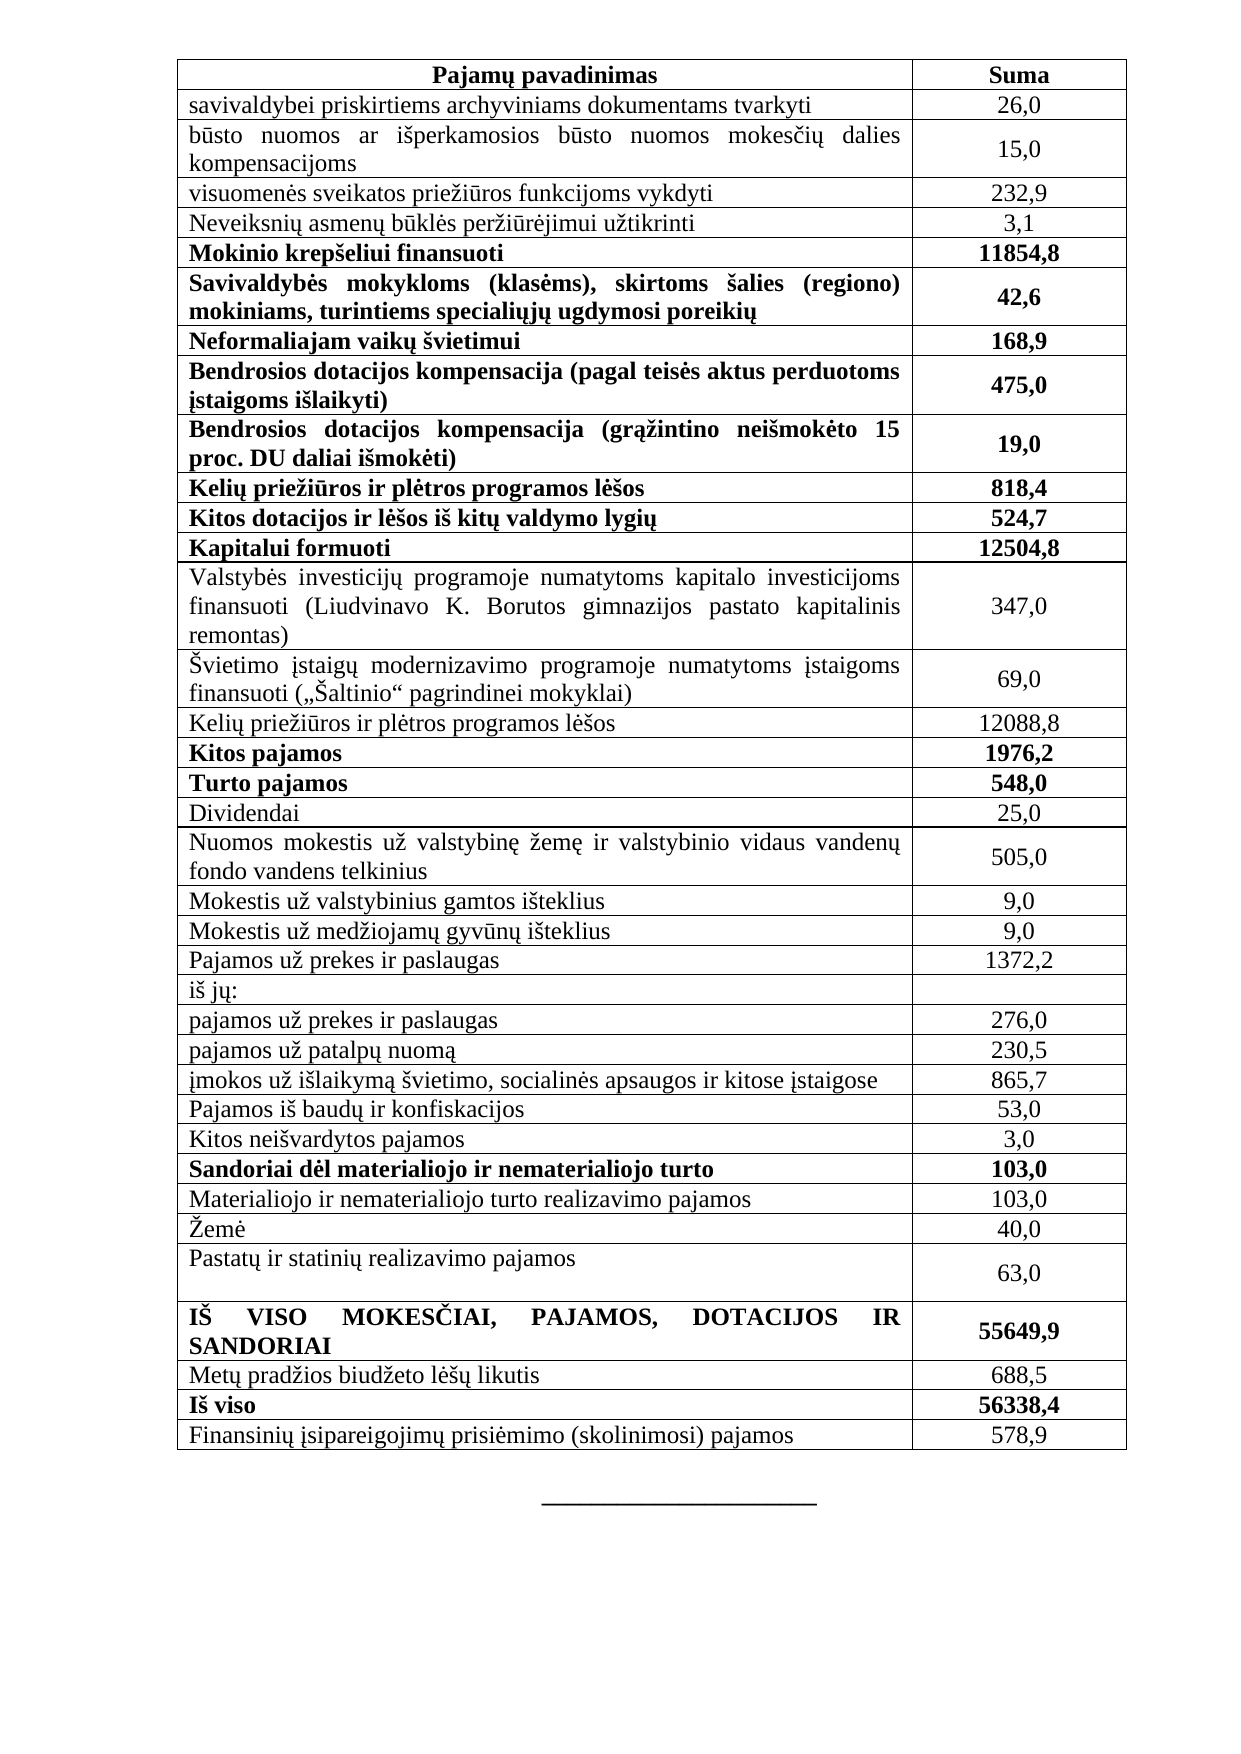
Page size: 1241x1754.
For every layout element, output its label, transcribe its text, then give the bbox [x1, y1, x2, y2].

table_cell Dividendai [178, 798, 912, 826]
table_cell 12504,8 [913, 533, 1126, 561]
table_cell Kitos dotacijos ir lėšos iš kitų valdymo lygių [178, 503, 912, 532]
table_cell Metų pradžios biudžeto lėšų likutis [178, 1361, 912, 1389]
table_cell 9,0 [913, 916, 1126, 944]
table_cell 53,0 [913, 1095, 1126, 1123]
table_cell Finansinių įsipareigojimų prisiėmimo (skolinimosi) pajamos [178, 1420, 912, 1449]
table_cell 12088,8 [913, 708, 1126, 737]
table_cell 688,5 [913, 1361, 1126, 1389]
table_cell 56338,4 [913, 1390, 1126, 1419]
table_cell 15,0 [913, 120, 1126, 177]
table_cell 26,0 [913, 90, 1126, 119]
table_cell Kelių priežiūros ir plėtros programos lėšos [178, 708, 912, 737]
table_cell 1976,2 [913, 738, 1126, 767]
table_cell Kitos pajamos [178, 738, 912, 767]
text ______________________ [177, 1479, 1181, 1507]
table_cell 19,0 [913, 415, 1126, 472]
table_cell Bendrosios dotacijos kompensacija (grąžintino neišmokėto 15 proc. DU daliai išmokėti) [178, 415, 912, 472]
table_cell 40,0 [913, 1214, 1126, 1242]
table_cell Savivaldybės mokykloms (klasėms), skirtoms šalies (regiono) mokiniams, turintiems specialiųjų ugdymosi poreikių [178, 268, 912, 325]
table_cell 276,0 [913, 1005, 1126, 1034]
table_cell 230,5 [913, 1035, 1126, 1064]
table_cell 63,0 [913, 1244, 1126, 1301]
table_cell 103,0 [913, 1184, 1126, 1213]
table_cell Nuomos mokestis už valstybinę žemę ir valstybinio vidaus vandenų fondo vandens telkinius [178, 828, 912, 885]
table_cell 168,9 [913, 326, 1126, 355]
table_header Pajamų pavadinimas [178, 60, 912, 89]
table_cell Valstybės investicijų programoje numatytoms kapitalo investicijoms finansuoti (Liudvinavo K. Borutos gimnazijos pastato kapitalinis remontas) [178, 563, 912, 649]
table_cell Iš viso [178, 1390, 912, 1419]
table_cell būsto nuomos ar išperkamosios būsto nuomos mokesčių dalies kompensacijoms [178, 120, 912, 177]
table_cell Žemė [178, 1214, 912, 1242]
table_cell 475,0 [913, 356, 1126, 413]
table_cell 103,0 [913, 1154, 1126, 1183]
table_cell Kapitalui formuoti [178, 533, 912, 561]
table_cell Bendrosios dotacijos kompensacija (pagal teisės aktus perduotoms įstaigoms išlaikyti) [178, 356, 912, 413]
table_cell 9,0 [913, 886, 1126, 915]
table_cell 232,9 [913, 178, 1126, 207]
table_cell pajamos už patalpų nuomą [178, 1035, 912, 1064]
table_cell Turto pajamos [178, 768, 912, 797]
table_cell 347,0 [913, 563, 1126, 649]
table_cell Mokestis už medžiojamų gyvūnų išteklius [178, 916, 912, 944]
table_header Suma [913, 60, 1126, 89]
table_cell Sandoriai dėl materialiojo ir nematerialiojo turto [178, 1154, 912, 1183]
table_cell 505,0 [913, 828, 1126, 885]
table_cell 3,0 [913, 1124, 1126, 1153]
table_cell 69,0 [913, 650, 1126, 707]
table_cell iš jų: [178, 975, 912, 1004]
table_cell 548,0 [913, 768, 1126, 797]
table_cell 578,9 [913, 1420, 1126, 1449]
table_cell [913, 975, 1126, 1004]
table_cell Kitos neišvardytos pajamos [178, 1124, 912, 1153]
table_cell IŠ VISO MOKESČIAI, PAJAMOS, DOTACIJOS IR SANDORIAI [178, 1302, 912, 1359]
table_cell Neveiksnių asmenų būklės peržiūrėjimui užtikrinti [178, 208, 912, 237]
table_cell 3,1 [913, 208, 1126, 237]
table_cell Kelių priežiūros ir plėtros programos lėšos [178, 473, 912, 502]
table_cell Pajamos iš baudų ir konfiskacijos [178, 1095, 912, 1123]
table_cell 11854,8 [913, 238, 1126, 267]
table_cell pajamos už prekes ir paslaugas [178, 1005, 912, 1034]
table_cell 818,4 [913, 473, 1126, 502]
table_cell 42,6 [913, 268, 1126, 325]
table_cell savivaldybei priskirtiems archyviniams dokumentams tvarkyti [178, 90, 912, 119]
table_cell Pastatų ir statinių realizavimo pajamos [178, 1244, 912, 1301]
table_cell Mokestis už valstybinius gamtos išteklius [178, 886, 912, 915]
table_cell Materialiojo ir nematerialiojo turto realizavimo pajamos [178, 1184, 912, 1213]
table_cell Neformaliajam vaikų švietimui [178, 326, 912, 355]
table_cell Pajamos už prekes ir paslaugas [178, 946, 912, 974]
table_cell Švietimo įstaigų modernizavimo programoje numatytoms įstaigoms finansuoti („Šaltinio“ pagrindinei mokyklai) [178, 650, 912, 707]
table_cell Mokinio krepšeliui finansuoti [178, 238, 912, 267]
table_cell 865,7 [913, 1065, 1126, 1093]
table_cell 1372,2 [913, 946, 1126, 974]
table_cell įmokos už išlaikymą švietimo, socialinės apsaugos ir kitose įstaigose [178, 1065, 912, 1093]
table_cell visuomenės sveikatos priežiūros funkcijoms vykdyti [178, 178, 912, 207]
table_cell 524,7 [913, 503, 1126, 532]
table_cell 25,0 [913, 798, 1126, 826]
table_cell 55649,9 [913, 1302, 1126, 1359]
